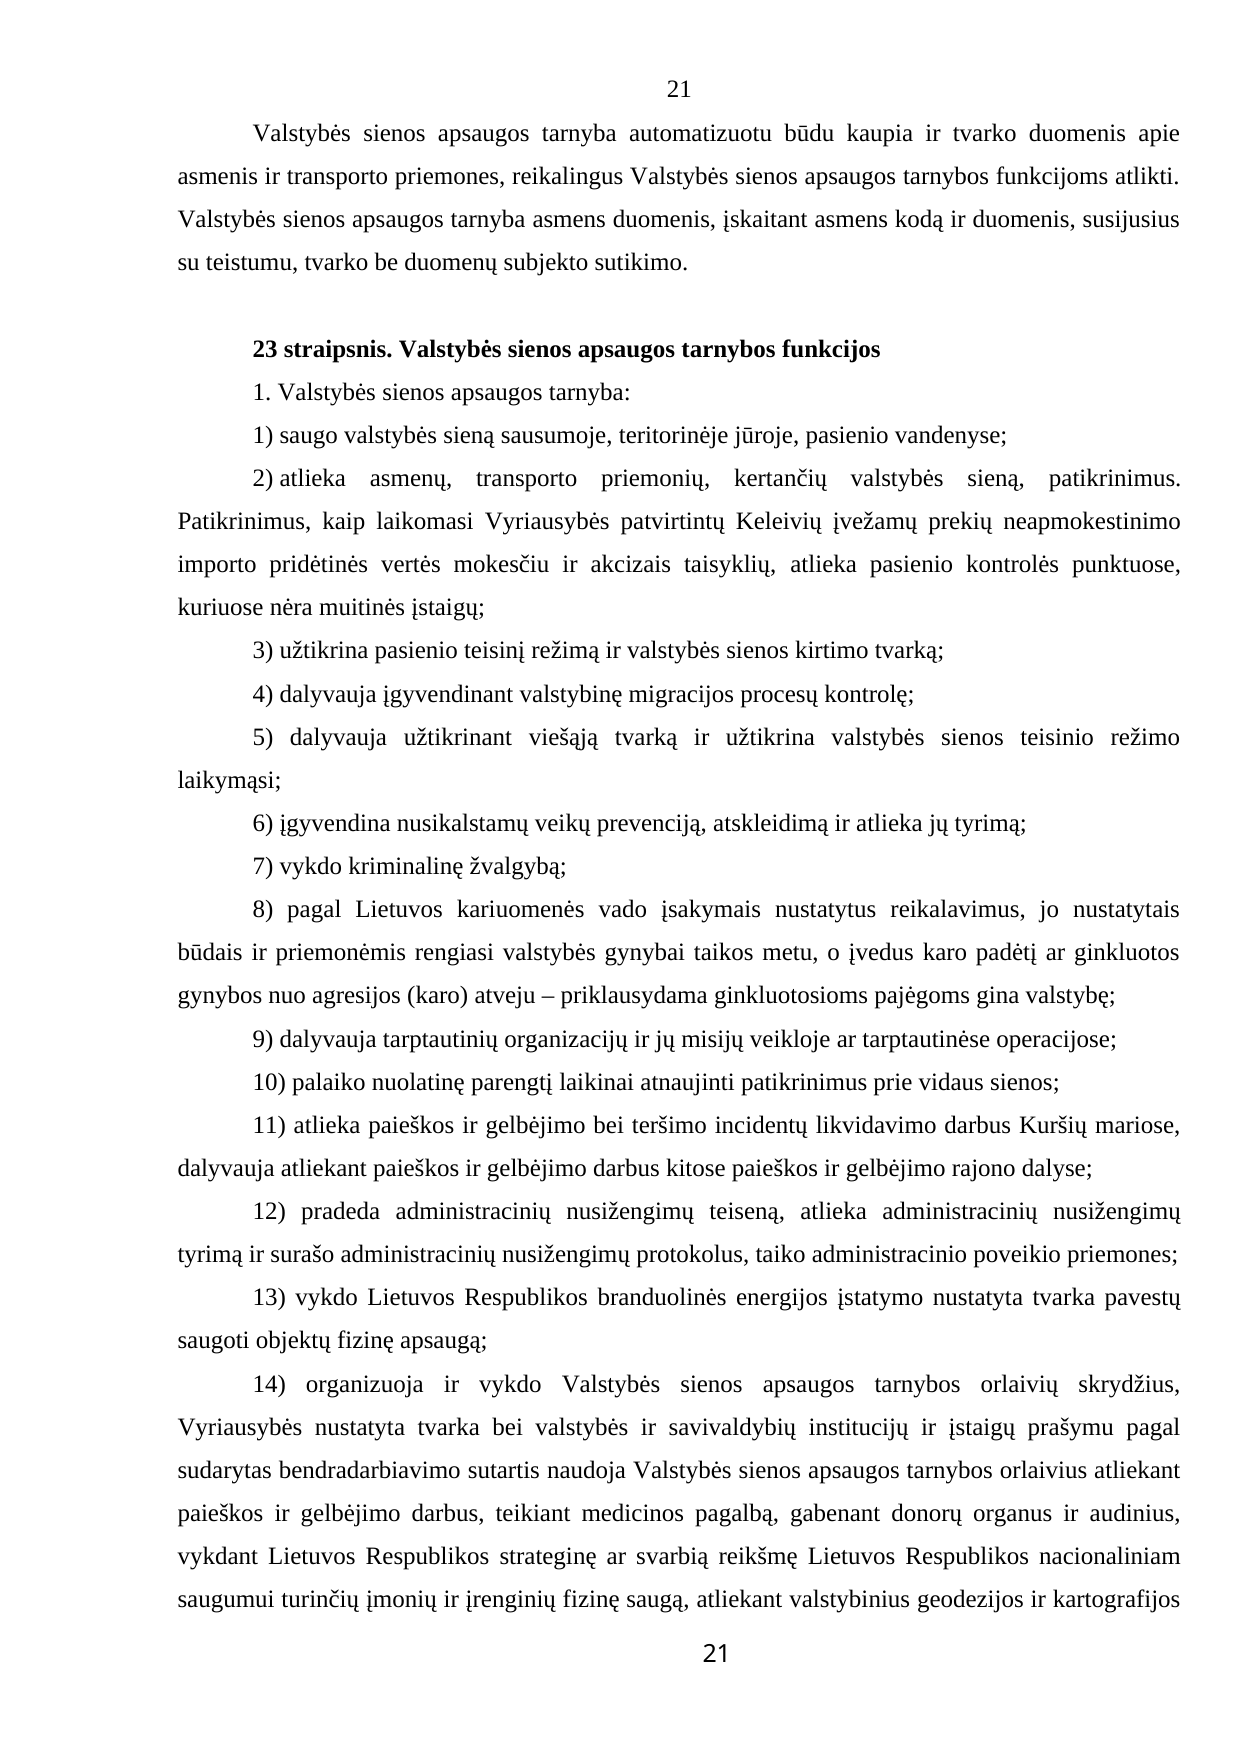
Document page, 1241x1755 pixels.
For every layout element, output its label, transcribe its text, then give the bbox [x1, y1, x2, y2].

text 8) pagal Lietuvos kariuomenės vado įsakymais nustatytus reikalavimus, jo nustatytais būdais ir priemonėmis rengiasi valstybės gynybai taikos metu, o įvedus karo padėtį ar ginkluotos gynybos nuo agresijos (karo) atveju – priklausydama ginkluotosioms pajėgoms gina valstybę; [177, 894, 1181, 1009]
text 1) saugo valstybės sieną sausumoje, teritorinėje jūroje, pasienio vandenyse; [177, 420, 1181, 449]
text 9) dalyvauja tarptautinių organizacijų ir jų misijų veikloje ar tarptautinėse operacijose; [177, 1024, 1181, 1052]
text 1. Valstybės sienos apsaugos tarnyba: [177, 377, 1181, 406]
text 5) dalyvauja užtikrinant viešąją tvarką ir užtikrina valstybės sienos teisinio režimo laikymąsi; [177, 722, 1181, 794]
text 7) vykdo kriminalinę žvalgybą; [177, 851, 1181, 880]
text 23 straipsnis. Valstybės sienos apsaugos tarnybos funkcijos [177, 334, 1181, 362]
text 13) vykdo Lietuvos Respublikos branduolinės energijos įstatymo nustatyta tvarka pavestų saugoti objektų fizinę apsaugą; [177, 1282, 1181, 1354]
text 12) pradeda administracinių nusižengimų teiseną, atlieka administracinių nusižengimų tyrimą ir surašo administracinių nusižengimų protokolus, taiko administracinio poveikio priemones; [177, 1196, 1181, 1268]
text 2) atlieka asmenų, transporto priemonių, kertančių valstybės sieną, patikrinimus. Patikrinimus, kaip laikomasi Vyriausybės patvirtintų Keleivių įvežamų prekių neapmokestinimo importo pridėtinės vertės mokesčiu ir akcizais taisyklių, atlieka pasienio kontrolės punktuose, kuriuose nėra muitinės įstaigų; [177, 463, 1181, 621]
text Valstybės sienos apsaugos tarnyba automatizuotu būdu kaupia ir tvarko duomenis apie asmenis ir transporto priemones, reikalingus Valstybės sienos apsaugos tarnybos funkcijoms atlikti. Valstybės sienos apsaugos tarnyba asmens duomenis, įskaitant asmens kodą ir duomenis, susijusius su teistumu, tvarko be duomenų subjekto sutikimo. [177, 118, 1181, 276]
text 10) palaiko nuolatinę parengtį laikinai atnaujinti patikrinimus prie vidaus sienos; [177, 1067, 1181, 1096]
text 3) užtikrina pasienio teisinį režimą ir valstybės sienos kirtimo tvarką; [177, 636, 1181, 664]
text 11) atlieka paieškos ir gelbėjimo bei teršimo incidentų likvidavimo darbus Kuršių mariose, dalyvauja atliekant paieškos ir gelbėjimo darbus kitose paieškos ir gelbėjimo rajono dalyse; [177, 1110, 1181, 1182]
text 14) organizuoja ir vykdo Valstybės sienos apsaugos tarnybos orlaivių skrydžius, Vyriausybės nustatyta tvarka bei valstybės ir savivaldybių institucijų ir įstaigų prašymu pagal sudarytas bendradarbiavimo sutartis naudoja Valstybės sienos apsaugos tarnybos orlaivius atliekant paieškos ir gelbėjimo darbus, teikiant medicinos pagalbą, gabenant donorų organus ir audinius, vykdant Lietuvos Respublikos strateginę ar svarbią reikšmę Lietuvos Respublikos nacionaliniam saugumui turinčių įmonių ir įrenginių fizinę saugą, atliekant valstybinius geodezijos ir kartografijos [177, 1369, 1181, 1613]
text 6) įgyvendina nusikalstamų veikų prevenciją, atskleidimą ir atlieka jų tyrimą; [177, 808, 1181, 837]
text 4) dalyvauja įgyvendinant valstybinę migracijos procesų kontrolę; [177, 679, 1181, 707]
